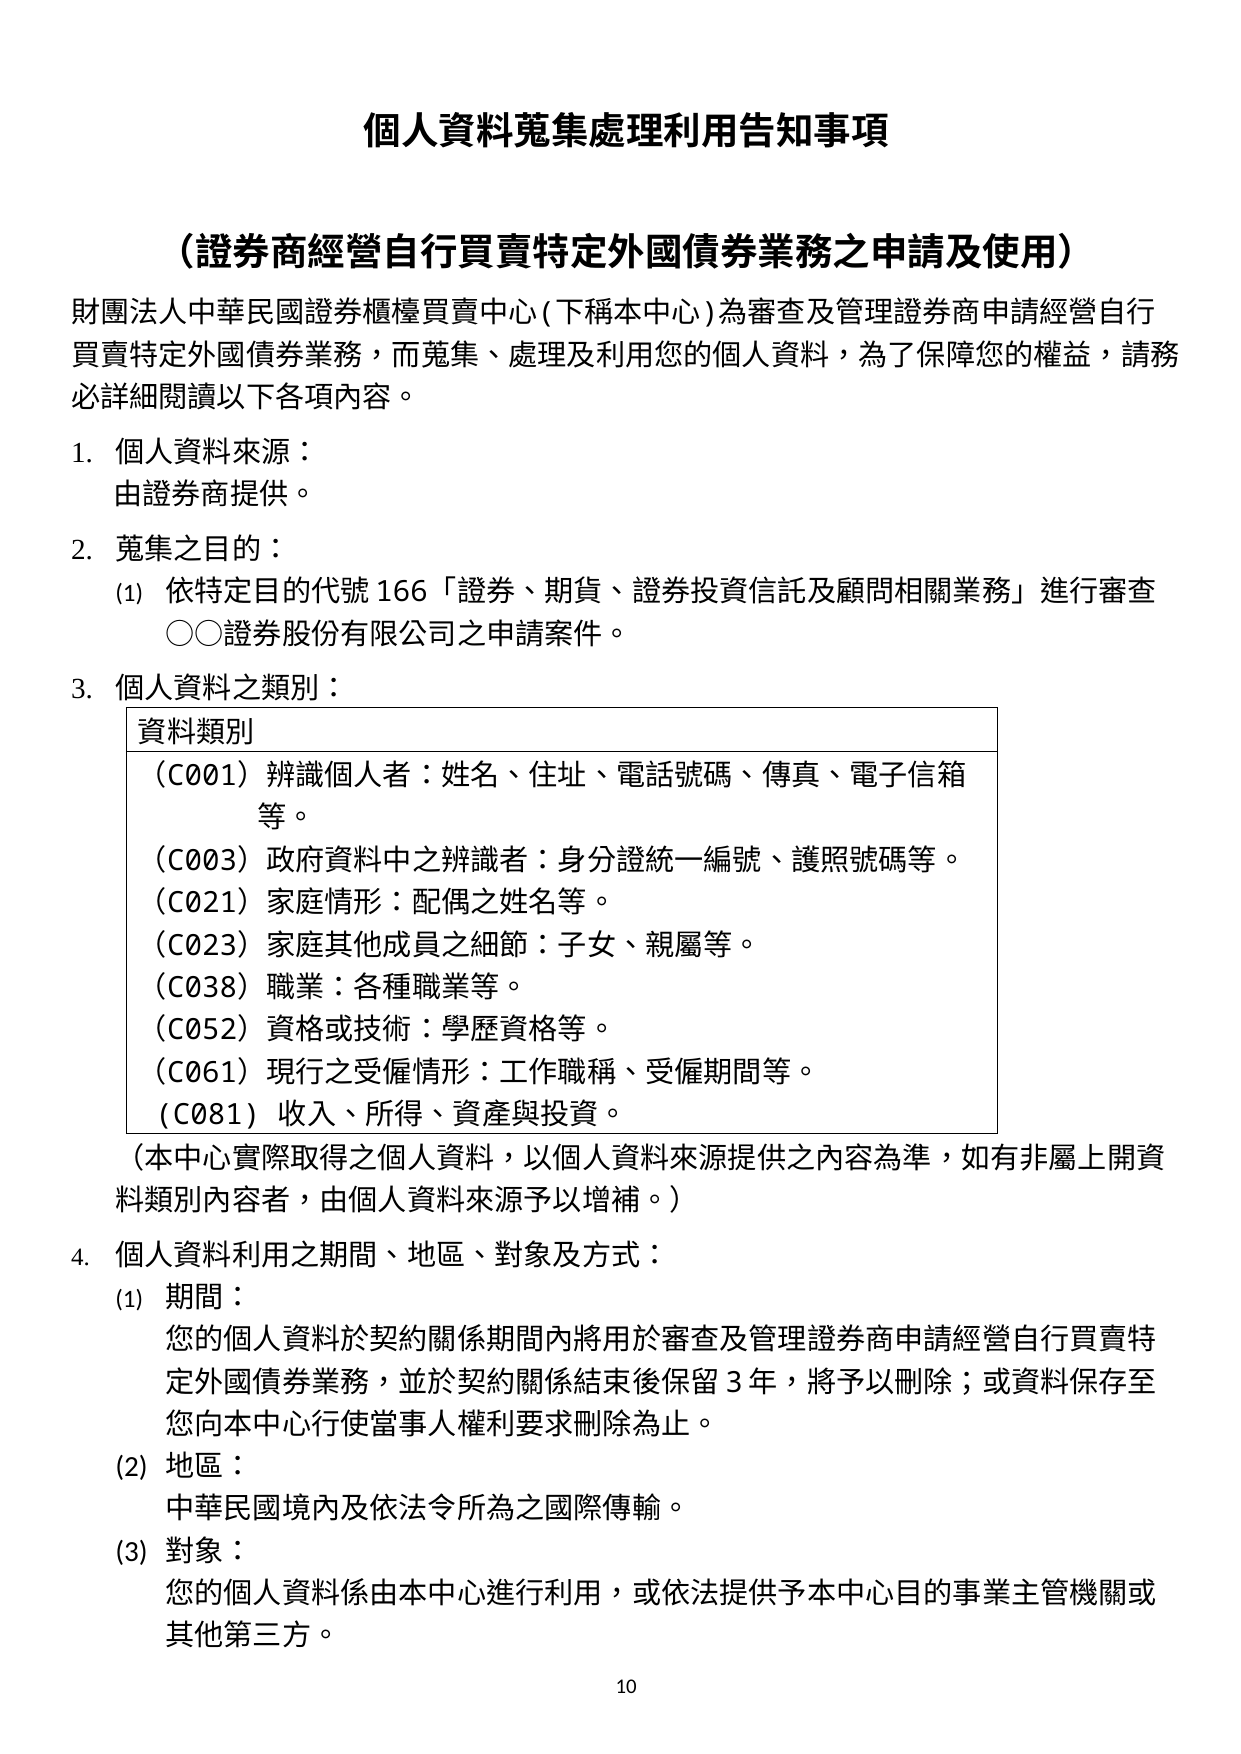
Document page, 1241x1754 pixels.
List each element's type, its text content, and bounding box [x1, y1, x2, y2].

list 依特定目的代號166「證券、期貨、證券投資信託及顧問相關業務」進行審查○○證券股份有限公司之申請案件。 [115, 568, 1181, 652]
text （本中心實際取得之個人資料，以個人資料來源提供之內容為準，如有非屬上開資料類別內容者，由個人資料來源予以增補。） [115, 1134, 1181, 1219]
table_header 資料類別 [127, 708, 997, 751]
list 期間： 您的個人資料於契約關係期間內將用於審查及管理證券商申請經營自行買賣特定外國債券業務，並於契約關係結束後保留3年，將予以刪除；或資料保存至您向本中心行使當事人權利要求刪除為止。 [115, 1273, 1181, 1443]
list 個人資料利用之期間、地區、對象及方式： [71, 1231, 1181, 1273]
text 由證券商提供。 [113, 471, 1181, 513]
list 地區： 中華民國境內及依法令所為之國際傳輸。 [115, 1443, 1181, 1527]
list 蒐集之目的： [71, 526, 1181, 568]
text 財團法人中華民國證券櫃檯買賣中心(下稱本中心)為審查及管理證券商申請經營自行買賣特定外國債券業務，而蒐集、處理及利用您的個人資料，為了保障您的權益，請務必詳細閱讀以下各項內容。 [71, 289, 1181, 416]
list 個人資料來源： [71, 428, 1181, 471]
list 對象： [115, 1527, 1181, 1570]
text 個人資料蒐集處理利用告知事項 [71, 101, 1181, 155]
table_cell （C001）辨識個人者：姓名、住址、電話號碼、傳真、電子信箱等。 （C003）政府資料中之辨識者：身分證統一編號、護照號碼等。 （C021）家庭情形：配偶之姓名等。 （C023）家庭其他成員之細節：子女、親屬等。 （C038）職業：各種職業等。 （C052）資格或技術：學歷資格等。 （C061）現行之受僱情形：工作職稱、受僱期間等。 (C081) 收入、所得、資產與投資。 [127, 752, 997, 1133]
text （證券商經營自行買賣特定外國債券業務之申請及使用） [0, 222, 1240, 276]
text 您的個人資料係由本中心進行利用，或依法提供予本中心目的事業主管機關或其他第三方。 [165, 1570, 1181, 1654]
list 個人資料之類別： [71, 665, 1181, 707]
